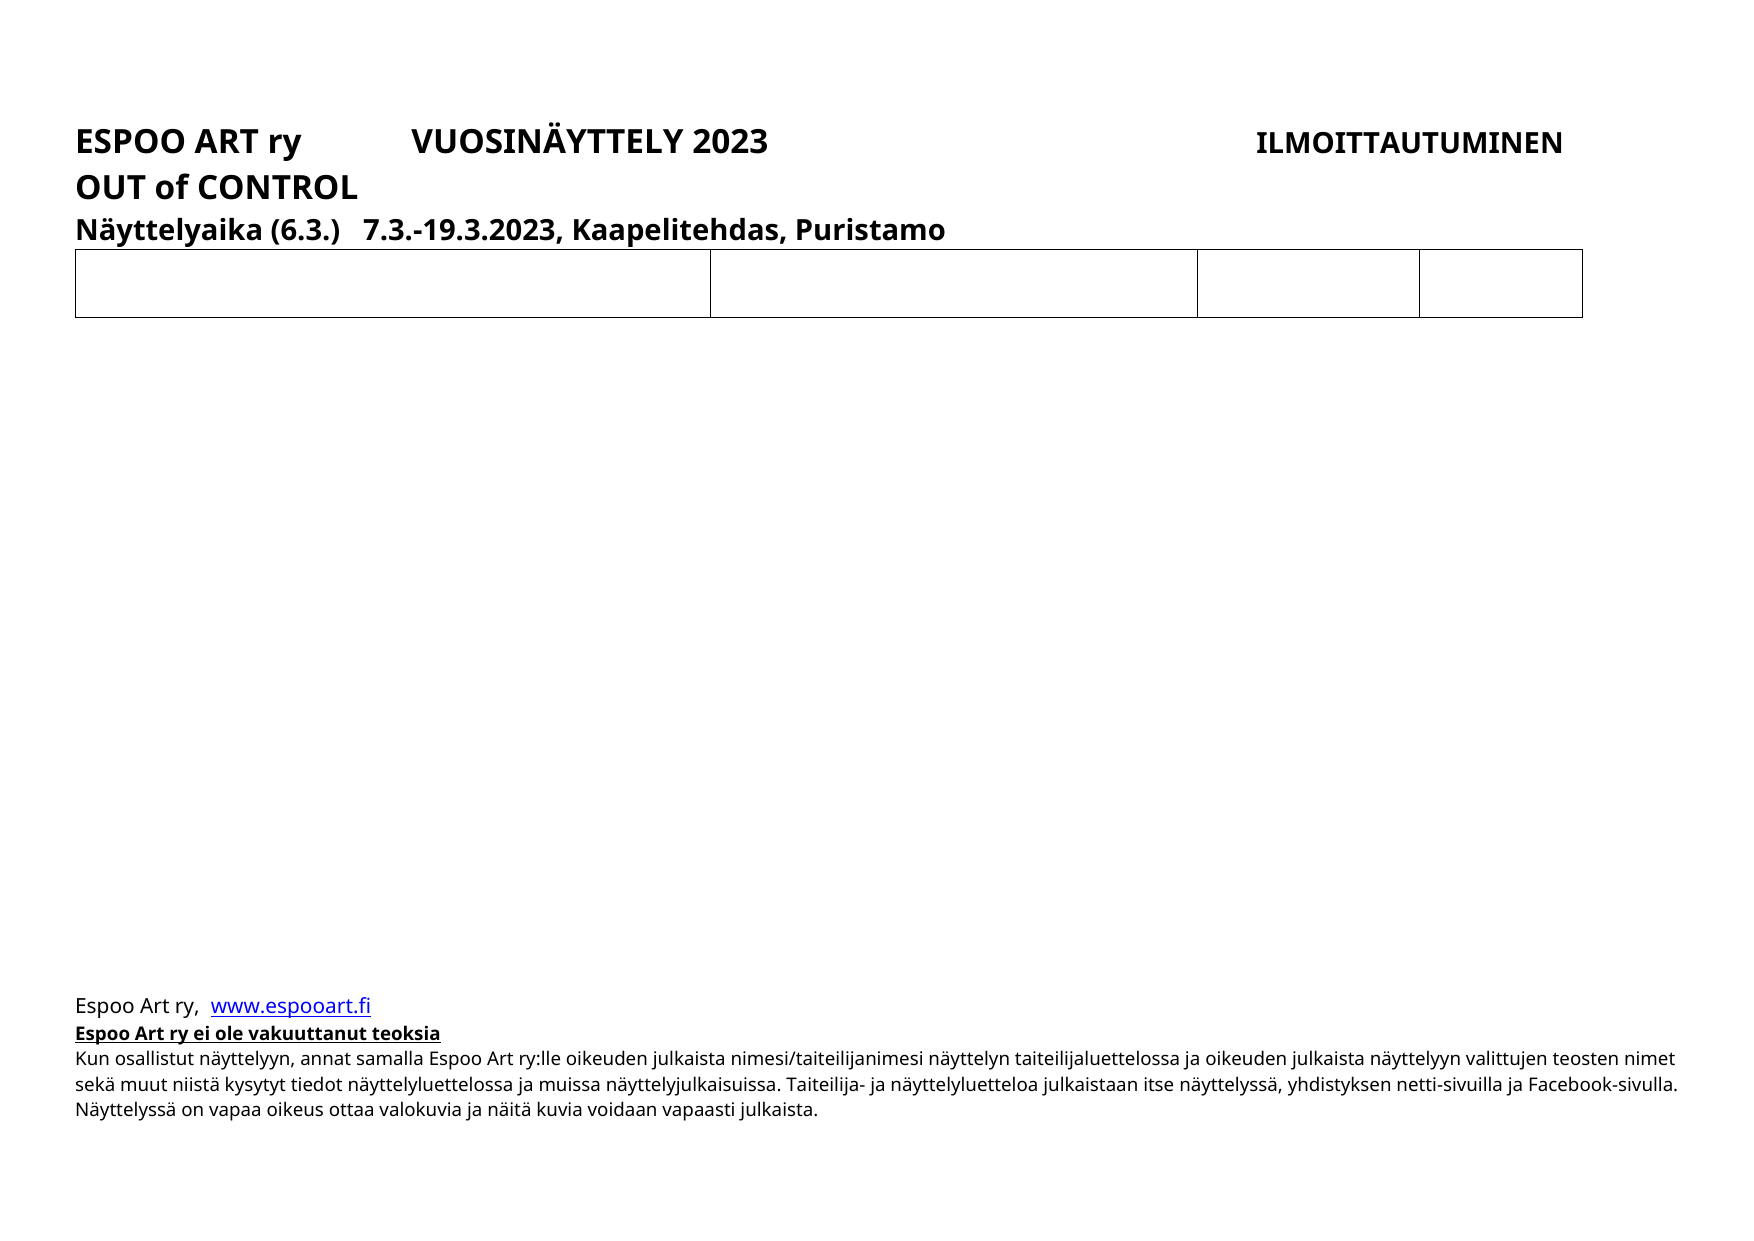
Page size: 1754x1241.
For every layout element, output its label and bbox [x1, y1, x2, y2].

table_cell [1420, 250, 1582, 317]
table_cell [711, 250, 1197, 317]
table_cell [1198, 250, 1419, 317]
table_cell [76, 250, 710, 317]
